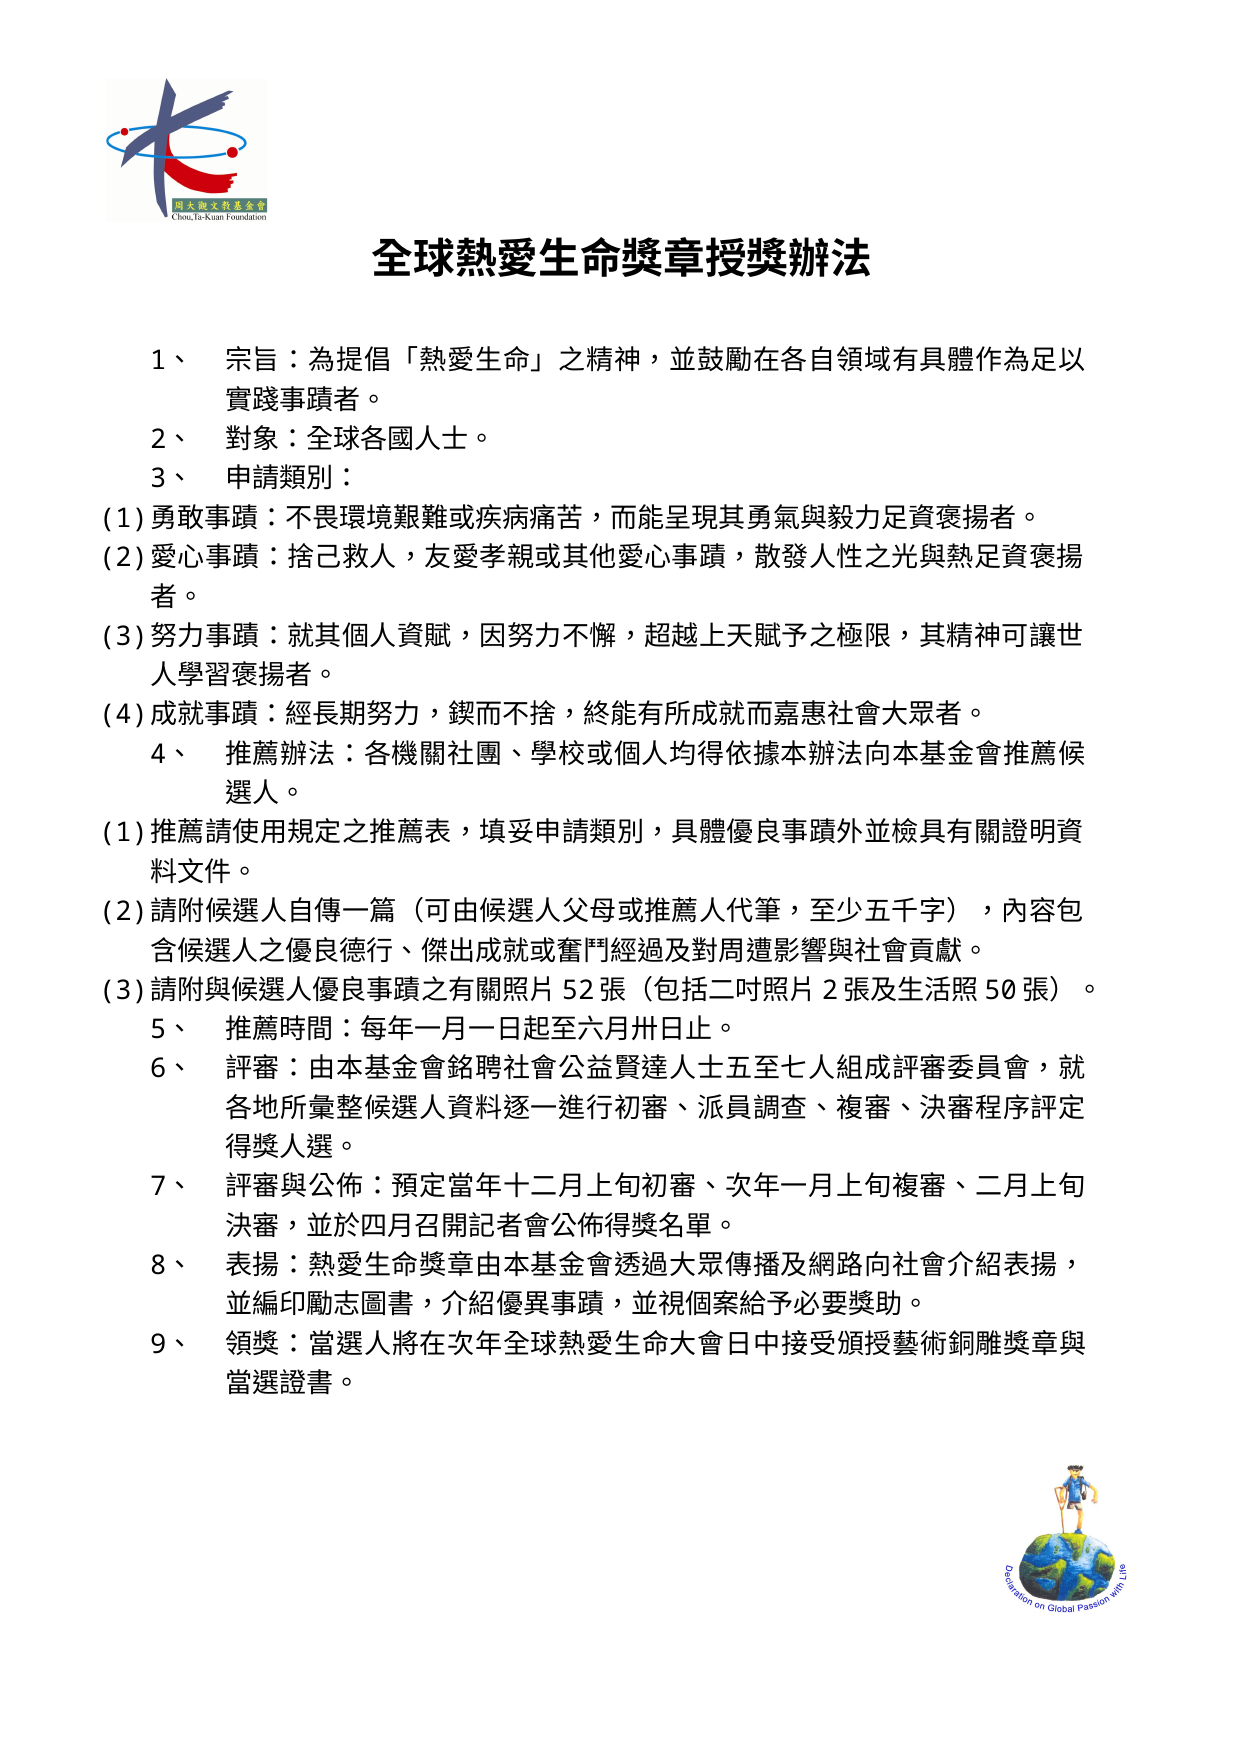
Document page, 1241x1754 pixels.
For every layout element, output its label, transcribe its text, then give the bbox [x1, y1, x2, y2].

list 推薦請使用規定之推薦表，填妥申請類別，具體優良事蹟外並檢具有關證明資料文件。 [99, 810, 1087, 889]
list 表揚：熱愛生命獎章由本基金會透過大眾傳播及網路向社會介紹表揚，並編印勵志圖書，介紹優異事蹟，並視個案給予必要獎助。 [150, 1243, 1087, 1322]
list 宗旨：為提倡「熱愛生命」之精神，並鼓勵在各自領域有具體作為足以實踐事蹟者。 [150, 338, 1087, 417]
list 勇敢事蹟：不畏環境艱難或疾病痛苦，而能呈現其勇氣與毅力足資褒揚者。 [99, 496, 1087, 535]
text 全球熱愛生命獎章授獎辦法 [150, 213, 1087, 276]
list 領獎：當選人將在次年全球熱愛生命大會日中接受頒授藝術銅雕獎章與當選證書。 [150, 1322, 1087, 1400]
list 對象：全球各國人士。 [150, 417, 1087, 456]
list 努力事蹟：就其個人資賦，因努力不懈，超越上天賦予之極限，其精神可讓世人學習褒揚者。 [99, 614, 1087, 692]
list 評審與公佈：預定當年十二月上旬初審、次年一月上旬複審、二月上旬決審，並於四月召開記者會公佈得獎名單。 [150, 1164, 1087, 1243]
picture [985, 1448, 1135, 1618]
picture [106, 78, 268, 222]
list 評審：由本基金會銘聘社會公益賢達人士五至七人組成評審委員會，就各地所彙整候選人資料逐一進行初審、派員調查、複審、決審程序評定得獎人選。 [150, 1046, 1087, 1164]
list 愛心事蹟：捨己救人，友愛孝親或其他愛心事蹟，散發人性之光與熱足資褒揚者。 [99, 535, 1087, 614]
list 請附與候選人優良事蹟之有關照片52張（包括二吋照片2張及生活照50張）。 [99, 968, 1087, 1007]
list 請附候選人自傳一篇（可由候選人父母或推薦人代筆，至少五千字），內容包含候選人之優良德行、傑出成就或奮鬥經過及對周遭影響與社會貢獻。 [99, 889, 1087, 968]
list 推薦時間：每年一月一日起至六月卅日止。 [150, 1007, 1087, 1046]
list 成就事蹟：經長期努力，鍥而不捨，終能有所成就而嘉惠社會大眾者。 [99, 692, 1087, 732]
list 申請類別： [150, 456, 1087, 496]
list 推薦辦法：各機關社團、學校或個人均得依據本辦法向本基金會推薦候選人。 [150, 732, 1087, 810]
